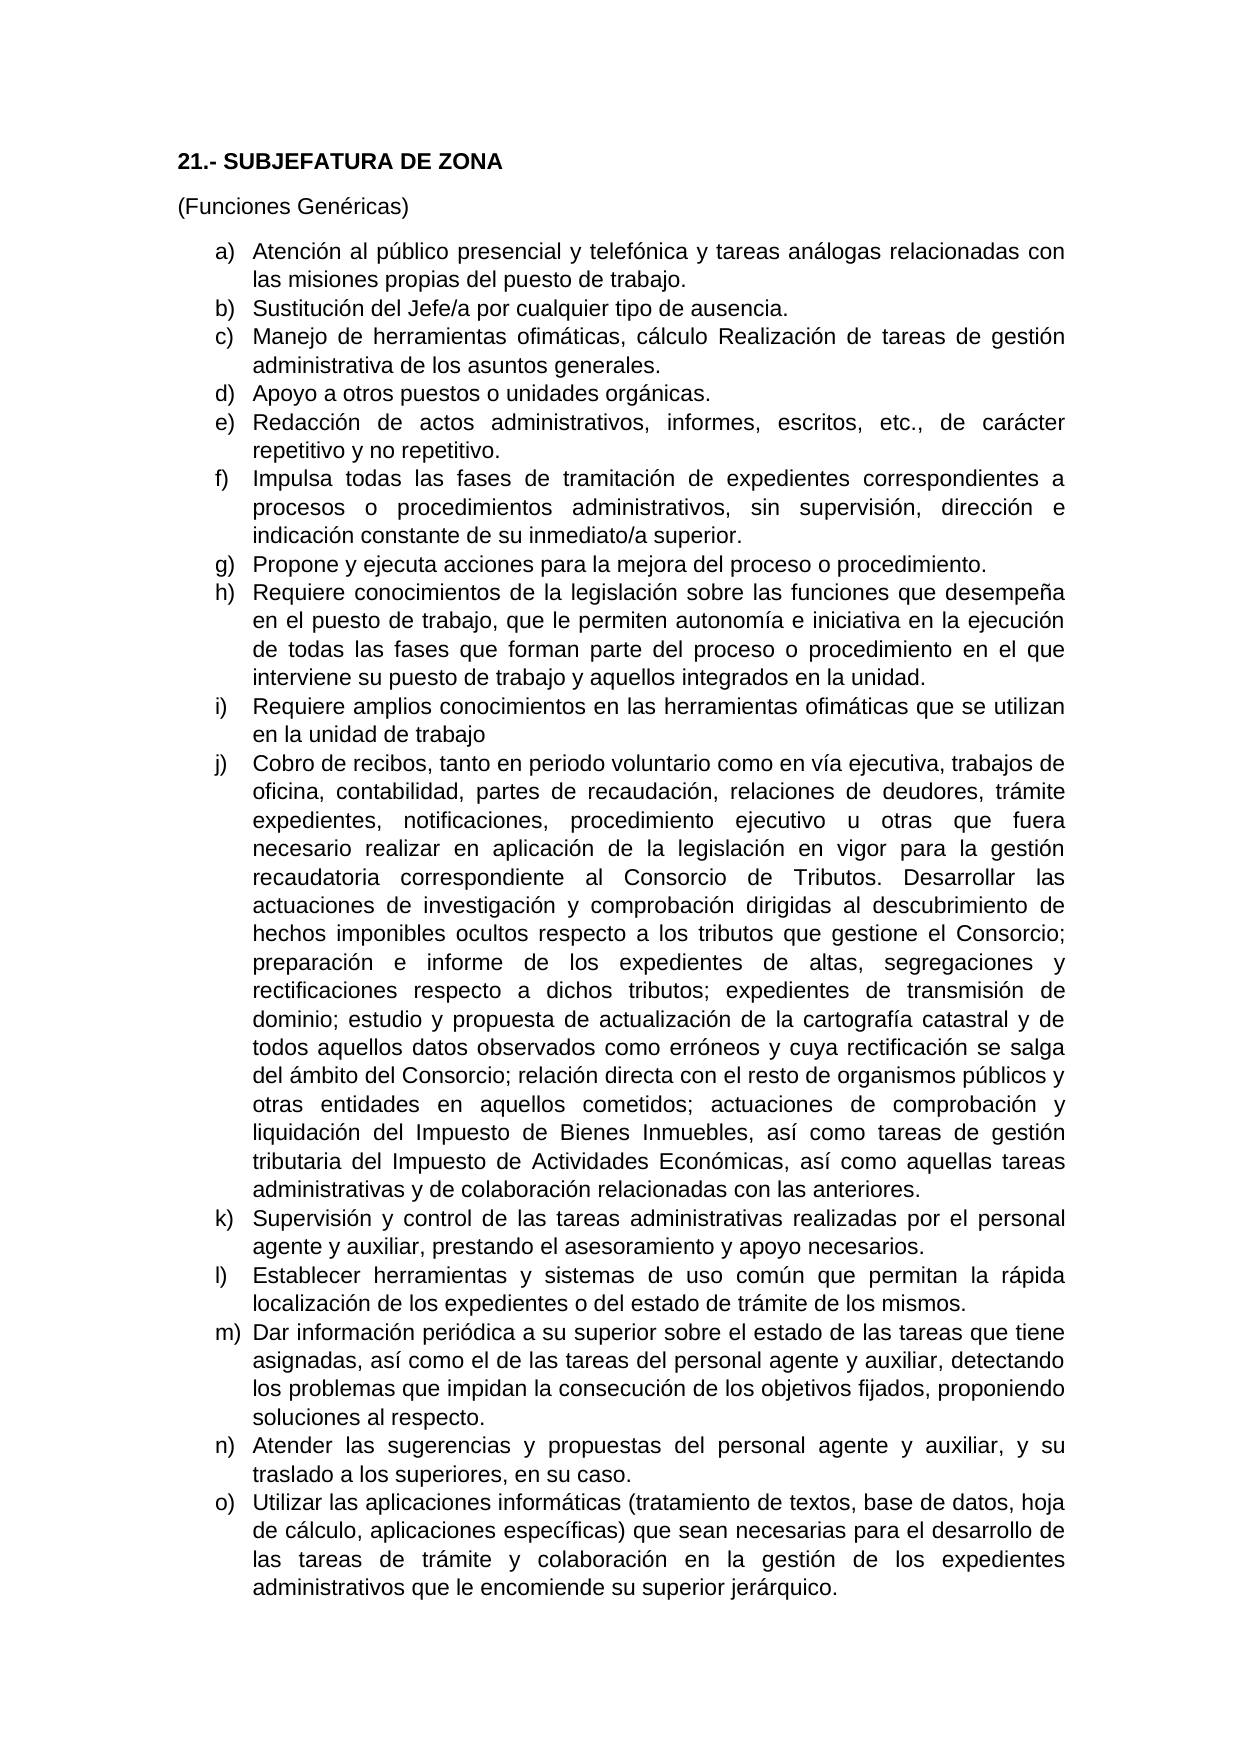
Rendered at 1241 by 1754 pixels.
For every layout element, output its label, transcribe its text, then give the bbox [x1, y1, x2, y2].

list Cobro de recibos, tanto en periodo voluntario como en vía ejecutiva, trabajos de oficina, contabilidad, partes de recaudación, relaciones de deudores, trámite expedientes, notificaciones, procedimiento ejecutivo u otras que fuera necesario realizar en aplicación de la legislación en vigor para la gestión recaudatoria correspondiente al Consorcio de Tributos. Desarrollar las actuaciones de investigación y comprobación dirigidas al descubrimiento de hechos imponibles ocultos respecto a los tributos que gestione el Consorcio; preparación e informe de los expedientes de altas, segregaciones y rectificaciones respecto a dichos tributos; expedientes de transmisión de dominio; estudio y propuesta de actualización de la cartografía catastral y de todos aquellos datos observados como erróneos y cuya rectificación se salga del ámbito del Consorcio; relación directa con el resto de organismos públicos y otras entidades en aquellos cometidos; actuaciones de comprobación y liquidación del Impuesto de Bienes Inmuebles, así como tareas de gestión tributaria del Impuesto de Actividades Económicas, así como aquellas tareas administrativas y de colaboración relacionadas con las anteriores. [215, 750, 1066, 1203]
list Atención al público presencial y telefónica y tareas análogas relacionadas con las misiones propias del puesto de trabajo. [215, 238, 1066, 293]
list Atender las sugerencias y propuestas del personal agente y auxiliar, y su traslado a los superiores, en su caso. [215, 1432, 1066, 1487]
list Requiere conocimientos de la legislación sobre las funciones que desempeña en el puesto de trabajo, que le permiten autonomía e iniciativa en la ejecución de todas las fases que forman parte del proceso o procedimiento en el que interviene su puesto de trabajo y aquellos integrados en la unidad. [215, 579, 1066, 691]
text (Funciones Genéricas) [177, 193, 1066, 219]
list Propone y ejecuta acciones para la mejora del proceso o procedimiento. [215, 551, 1066, 577]
list Sustitución del Jefe/a por cualquier tipo de ausencia. [215, 295, 1066, 321]
list Apoyo a otros puestos o unidades orgánicas. [215, 380, 1066, 406]
list Dar información periódica a su superior sobre el estado de las tareas que tiene asignadas, así como el de las tareas del personal agente y auxiliar, detectando los problemas que impidan la consecución de los objetivos fijados, proponiendo soluciones al respecto. [215, 1318, 1066, 1430]
text 21.- SUBJEFATURA DE ZONA [177, 148, 1066, 174]
list Redacción de actos administrativos, informes, escritos, etc., de carácter repetitivo y no repetitivo. [215, 408, 1066, 463]
list Impulsa todas las fases de tramitación de expedientes correspondientes a procesos o procedimientos administrativos, sin supervisión, dirección e indicación constante de su inmediato/a superior. [215, 465, 1066, 548]
list Utilizar las aplicaciones informáticas (tratamiento de textos, base de datos, hoja de cálculo, aplicaciones específicas) que sean necesarias para el desarrollo de las tareas de trámite y colaboración en la gestión de los expedientes administrativos que le encomiende su superior jerárquico. [215, 1489, 1066, 1601]
list Manejo de herramientas ofimáticas, cálculo Realización de tareas de gestión administrativa de los asuntos generales. [215, 323, 1066, 378]
list Requiere amplios conocimientos en las herramientas ofimáticas que se utilizan en la unidad de trabajo [215, 693, 1066, 748]
list Supervisión y control de las tareas administrativas realizadas por el personal agente y auxiliar, prestando el asesoramiento y apoyo necesarios. [215, 1205, 1066, 1259]
list Establecer herramientas y sistemas de uso común que permitan la rápida localización de los expedientes o del estado de trámite de los mismos. [215, 1262, 1066, 1316]
